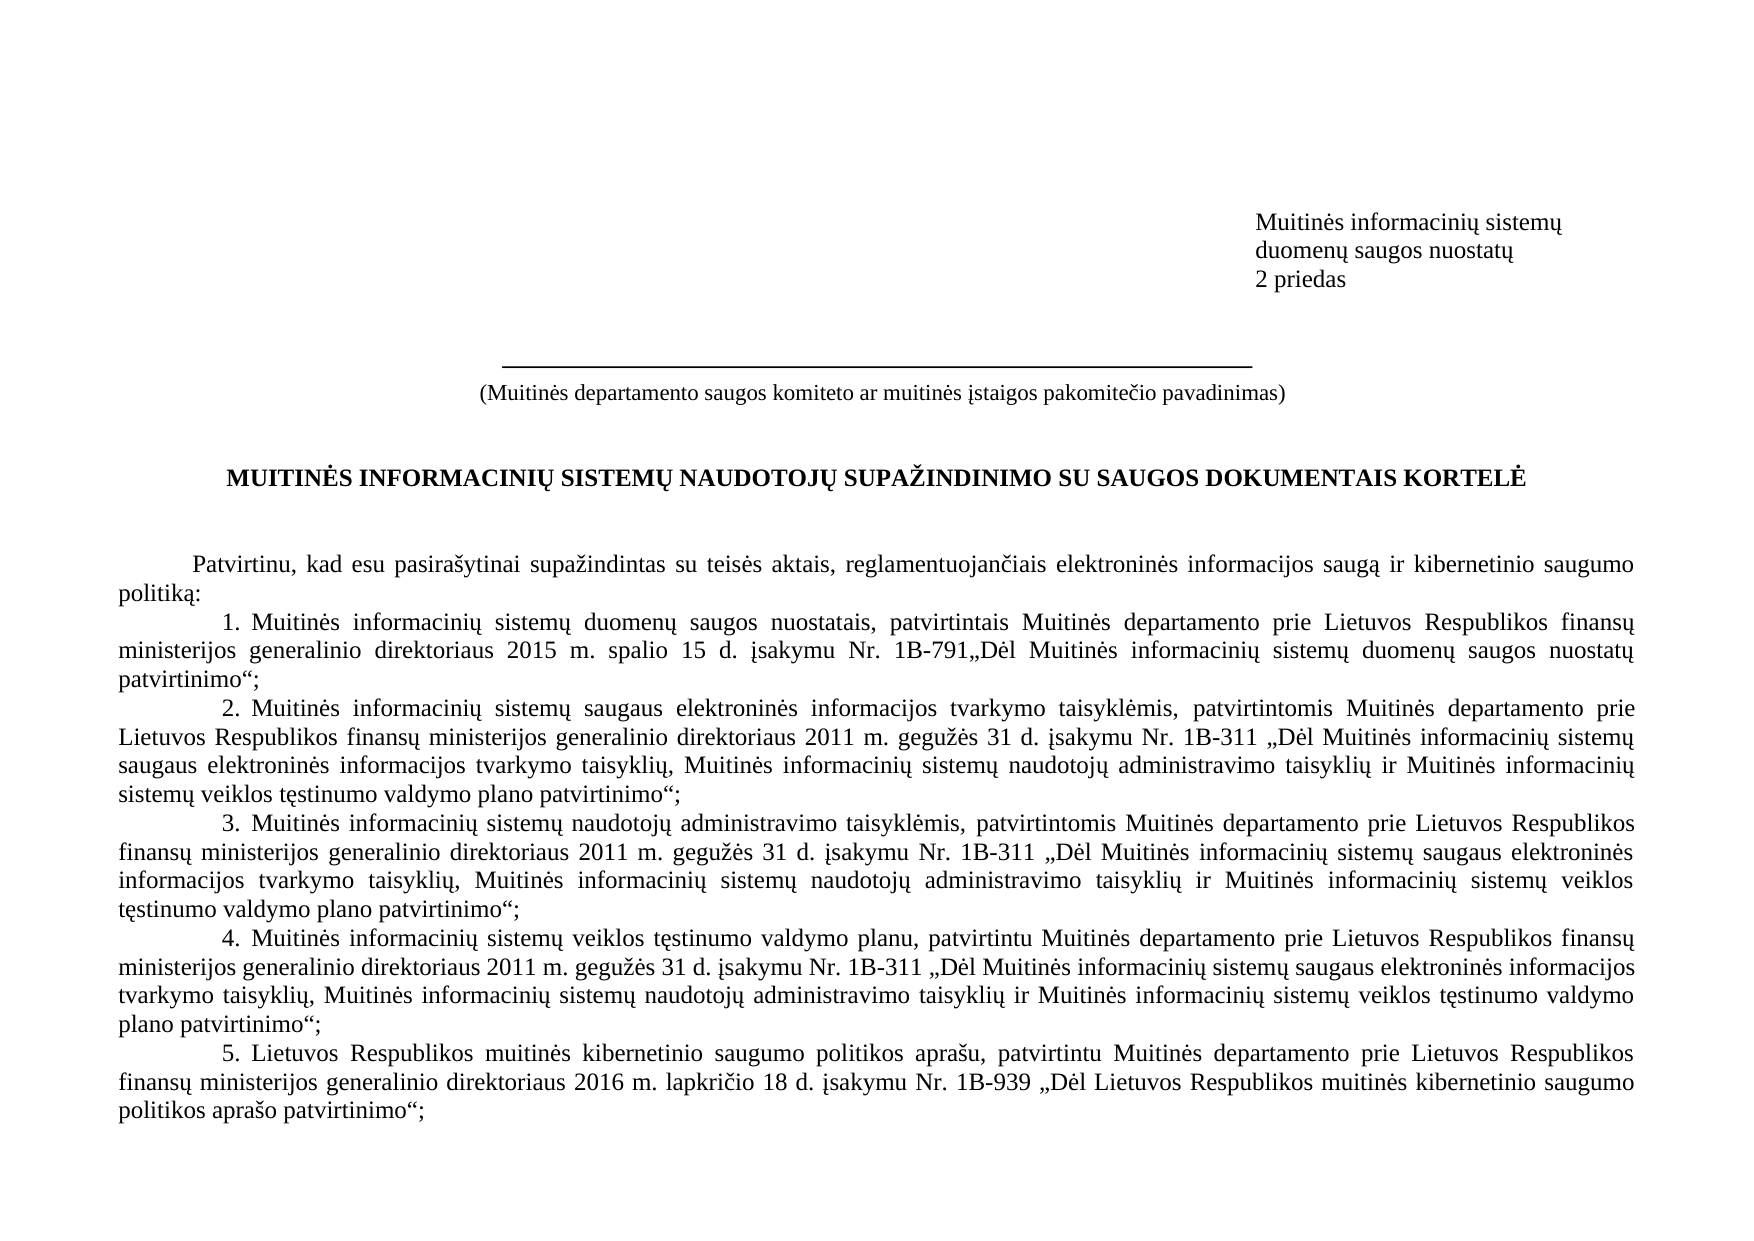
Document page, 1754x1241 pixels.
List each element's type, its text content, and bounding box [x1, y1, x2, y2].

text 1. Muitinės informacinių sistemų duomenų saugos nuostatais, patvirtintais Muitinės departamento prie Lietuvos Respublikos finansų ministerijos generalinio direktoriaus 2015 m. spalio 15 d. įsakymu Nr. 1B-791„Dėl Muitinės informacinių sistemų duomenų saugos nuostatų patvirtinimo“; [118, 607, 1636, 693]
text 3. Muitinės informacinių sistemų naudotojų administravimo taisyklėmis, patvirtintomis Muitinės departamento prie Lietuvos Respublikos finansų ministerijos generalinio direktoriaus 2011 m. gegužės 31 d. įsakymu Nr. 1B-311 „Dėl Muitinės informacinių sistemų saugaus elektroninės informacijos tvarkymo taisyklių, Muitinės informacinių sistemų naudotojų administravimo taisyklių ir Muitinės informacinių sistemų veiklos tęstinumo valdymo plano patvirtinimo“; [118, 808, 1636, 923]
text 2. Muitinės informacinių sistemų saugaus elektroninės informacijos tvarkymo taisyklėmis, patvirtintomis Muitinės departamento prie Lietuvos Respublikos finansų ministerijos generalinio direktoriaus 2011 m. gegužės 31 d. įsakymu Nr. 1B-311 „Dėl Muitinės informacinių sistemų saugaus elektroninės informacijos tvarkymo taisyklių, Muitinės informacinių sistemų naudotojų administravimo taisyklių ir Muitinės informacinių sistemų veiklos tęstinumo valdymo plano patvirtinimo“; [118, 693, 1636, 808]
text –––––––––––––––––––––––––––––––––––––––––––––––––––––––––––– [118, 350, 1636, 379]
text Patvirtinu, kad esu pasirašytinai supažindintas su teisės aktais, reglamentuojančiais elektroninės informacijos saugą ir kibernetinio saugumo politiką: [118, 549, 1636, 607]
text 5. Lietuvos Respublikos muitinės kibernetinio saugumo politikos aprašu, patvirtintu Muitinės departamento prie Lietuvos Respublikos finansų ministerijos generalinio direktoriaus 2016 m. lapkričio 18 d. įsakymu Nr. 1B-939 „Dėl Lietuvos Respublikos muitinės kibernetinio saugumo politikos aprašo patvirtinimo“; [118, 1038, 1636, 1124]
text 4. Muitinės informacinių sistemų veiklos tęstinumo valdymo planu, patvirtintu Muitinės departamento prie Lietuvos Respublikos finansų ministerijos generalinio direktoriaus 2011 m. gegužės 31 d. įsakymu Nr. 1B-311 „Dėl Muitinės informacinių sistemų saugaus elektroninės informacijos tvarkymo taisyklių, Muitinės informacinių sistemų naudotojų administravimo taisyklių ir Muitinės informacinių sistemų veiklos tęstinumo valdymo plano patvirtinimo“; [118, 923, 1636, 1038]
text duomenų saugos nuostatų [658, 235, 1636, 264]
text MUITINĖS INFORMACINIŲ SISTEMŲ NAUDOTOJŲ SUPAŽINDINIMO SU SAUGOS DOKUMENTAIS KORTELĖ [118, 463, 1636, 492]
text Muitinės informacinių sistemų [658, 207, 1636, 235]
text 2 priedas [658, 264, 1636, 293]
text (Muitinės departamento saugos komiteto ar muitinės įstaigos pakomitečio pavadinimas) [118, 379, 1636, 406]
